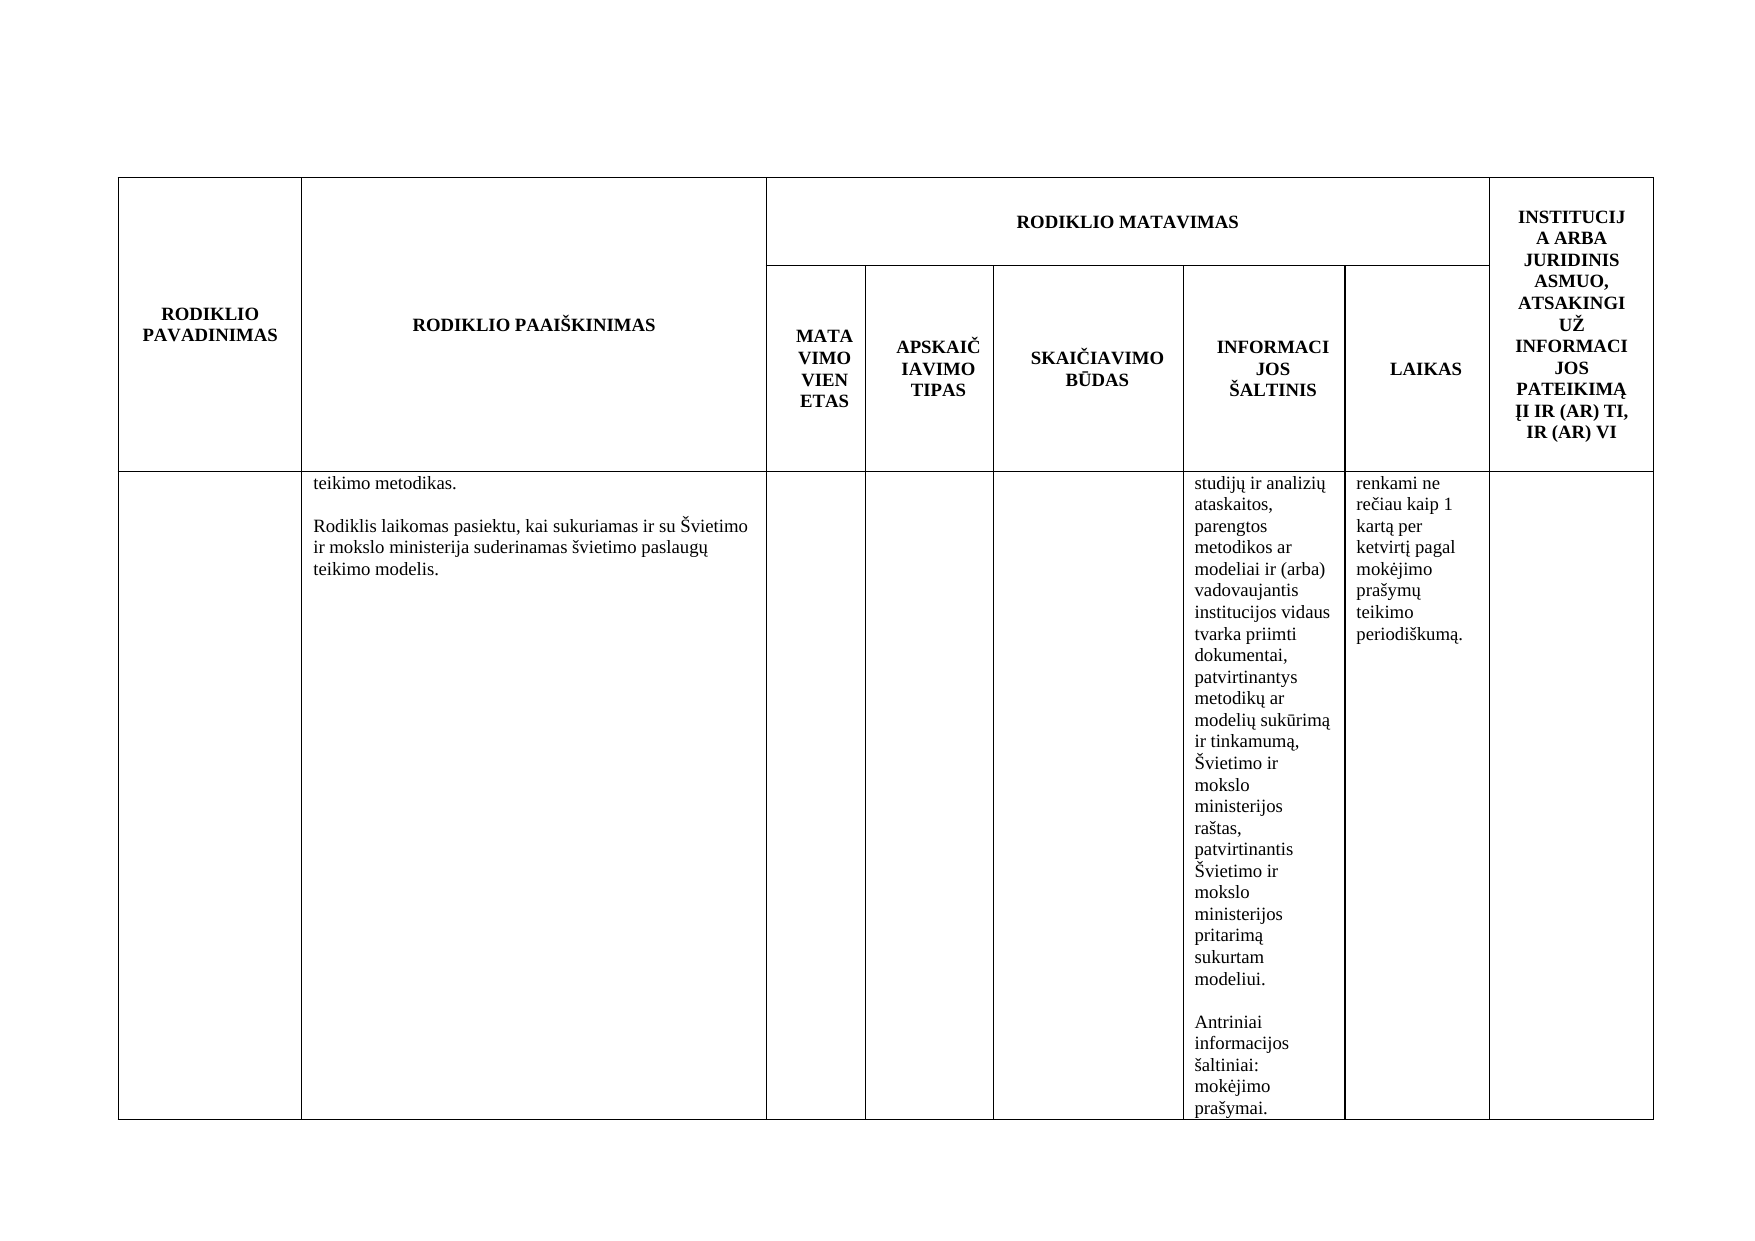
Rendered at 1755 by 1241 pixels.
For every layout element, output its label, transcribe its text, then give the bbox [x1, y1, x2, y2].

table_cell [119, 472, 301, 1118]
table_cell LAIKAS [1346, 266, 1489, 471]
table_cell APSKAIČIAVIMO TIPAS [866, 266, 993, 471]
table_cell [1490, 472, 1653, 1118]
table_cell INFORMACIJOS ŠALTINIS [1184, 266, 1344, 471]
table_cell studijų ir analizių ataskaitos, parengtos metodikos ar modeliai ir (arba) vadovaujantis institucijos vidaus tvarka priimti dokumentai, patvirtinantys metodikų ar modelių sukūrimą ir tinkamumą, Švietimo ir mokslo ministerijos raštas, patvirtinantis Švietimo ir mokslo ministerijos pritarimą sukurtam modeliui. Antriniai informacijos šaltiniai: mokėjimo prašymai. [1184, 472, 1344, 1118]
table_cell teikimo metodikas. Rodiklis laikomas pasiektu, kai sukuriamas ir su Švietimo ir mokslo ministerija suderinamas švietimo paslaugų teikimo modelis. [302, 472, 766, 1118]
table_header RODIKLIO PAVADINIMAS [119, 178, 301, 471]
table_header RODIKLIO PAAIŠKINIMAS [302, 178, 766, 471]
table_cell MATAVIMO VIENETAS [767, 266, 865, 471]
table_cell [994, 472, 1183, 1118]
table_cell renkami ne rečiau kaip 1 kartą per ketvirtį pagal mokėjimo prašymų teikimo periodiškumą. [1346, 472, 1489, 1118]
table_cell SKAIČIAVIMO BŪDAS [994, 266, 1183, 471]
table_cell [767, 472, 865, 1118]
table_header RODIKLIO MATAVIMAS [767, 178, 1489, 265]
table_header Institucija arba juridinis asmuo, atsakingi už informacijos pateikimą įI ir (ar) tI, ir (ar) vI [1490, 178, 1653, 471]
table_cell [866, 472, 993, 1118]
